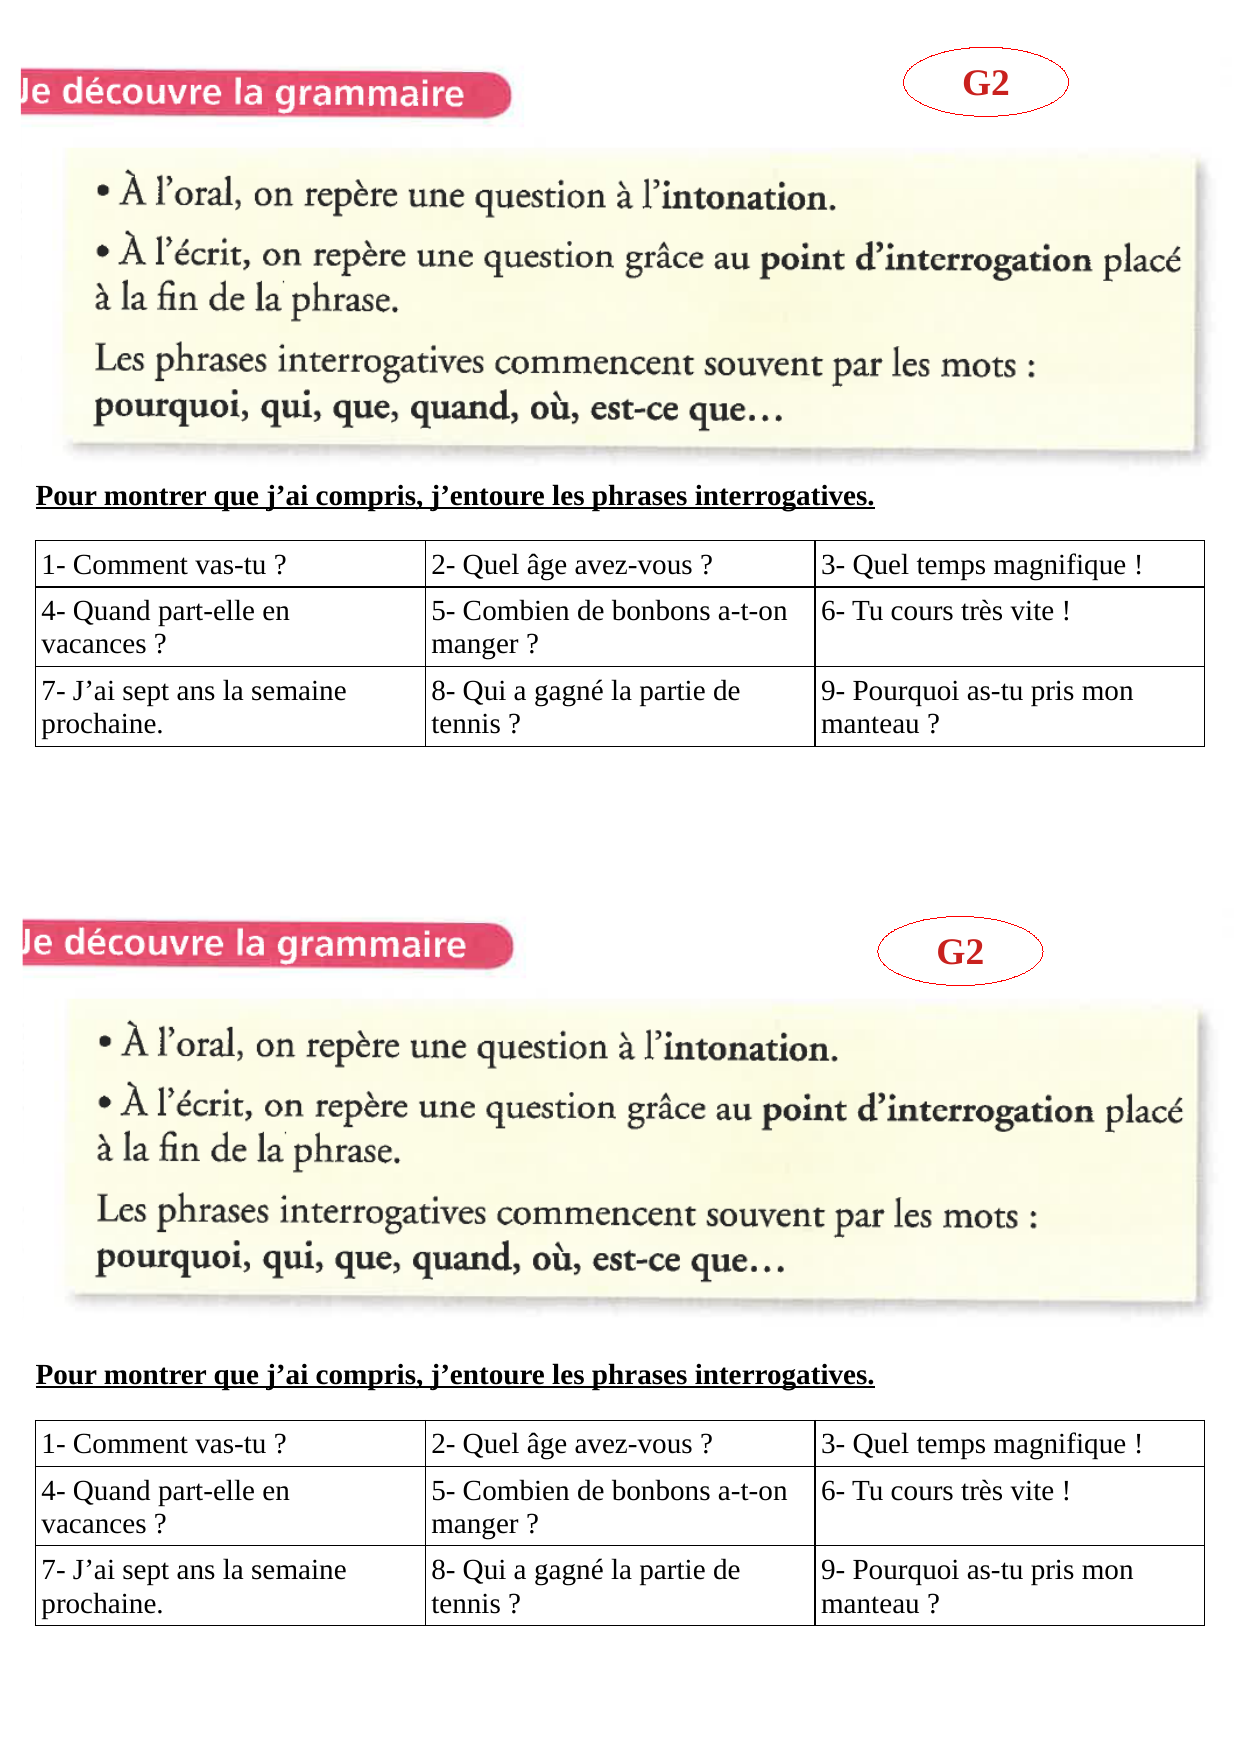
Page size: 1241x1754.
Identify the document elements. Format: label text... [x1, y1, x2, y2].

table_cell 8- Qui a gagné la partie de tennis ? [426, 1546, 814, 1625]
table_cell 9- Pourquoi as-tu pris mon manteau ? [816, 667, 1204, 746]
table_cell 8- Qui a gagné la partie de tennis ? [426, 667, 814, 746]
picture [20, 57, 1235, 478]
table_cell 4- Quand part-elle en vacances ? [36, 588, 425, 666]
table_header 3- Quel temps magnifique ! [816, 1421, 1204, 1466]
text Pour montrer que j’ai compris, j’entoure les phrases interrogatives. [35, 478, 1205, 512]
table_cell 6- Tu cours très vite ! [816, 1467, 1204, 1545]
table_cell 7- J’ai sept ans la semaine prochaine. [36, 667, 425, 746]
table_header 1- Comment vas-tu ? [36, 1421, 425, 1466]
table_header 3- Quel temps magnifique ! [816, 541, 1204, 586]
table_cell 9- Pourquoi as-tu pris mon manteau ? [816, 1546, 1204, 1625]
text Pour montrer que j’ai compris, j’entoure les phrases interrogatives. [35, 1357, 1205, 1391]
picture [22, 908, 1237, 1329]
table_cell 7- J’ai sept ans la semaine prochaine. [36, 1546, 425, 1625]
table_cell 6- Tu cours très vite ! [816, 588, 1204, 666]
table_header 2- Quel âge avez-vous ? [426, 541, 814, 586]
table_cell 4- Quand part-elle en vacances ? [36, 1467, 425, 1545]
table_header 1- Comment vas-tu ? [36, 541, 425, 586]
table_header 2- Quel âge avez-vous ? [426, 1421, 814, 1466]
table_cell 5- Combien de bonbons a-t-on manger ? [426, 588, 814, 666]
table_cell 5- Combien de bonbons a-t-on manger ? [426, 1467, 814, 1545]
